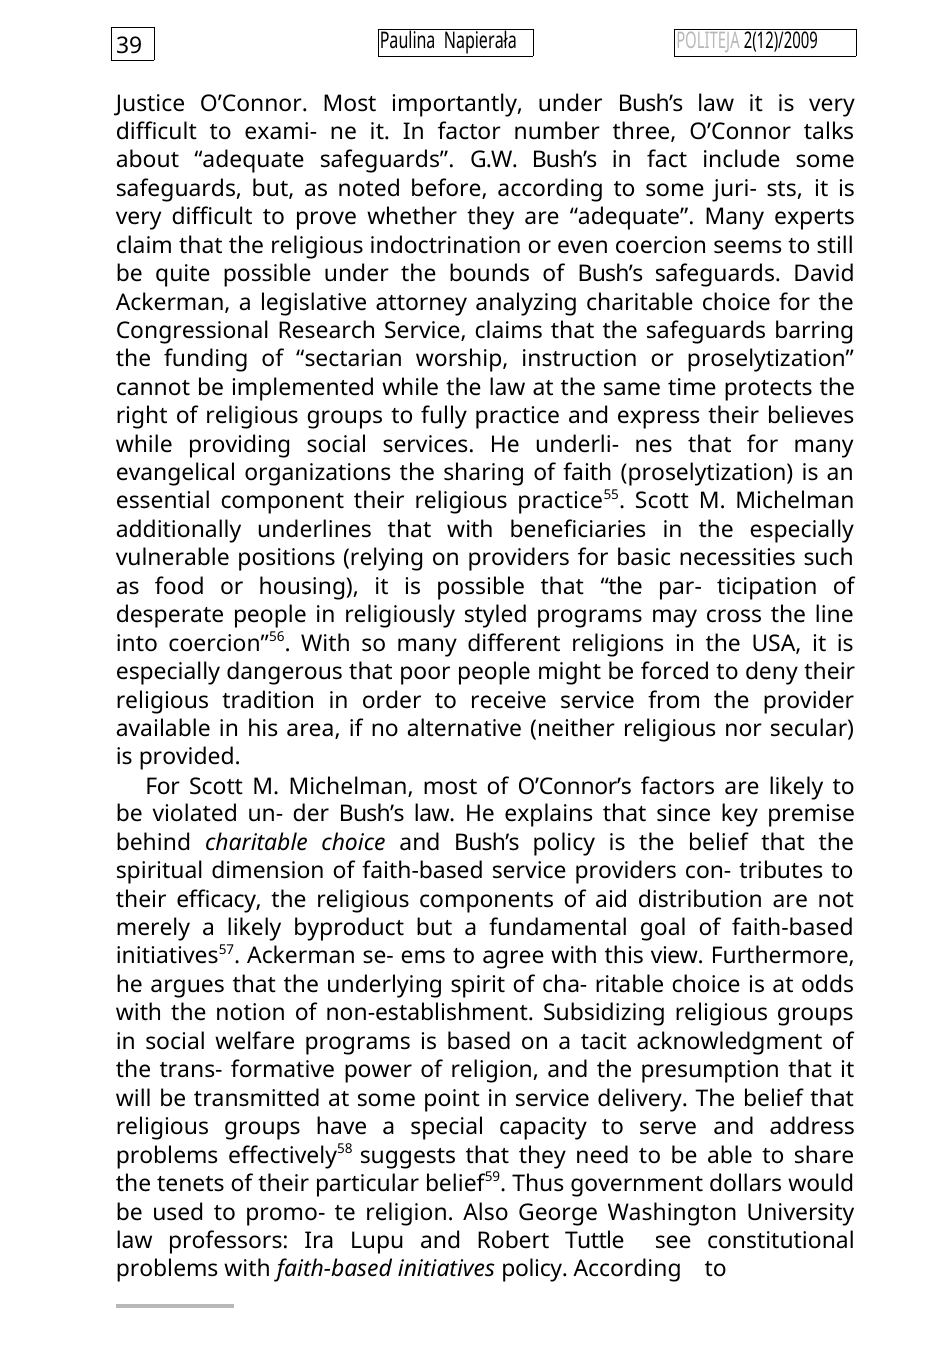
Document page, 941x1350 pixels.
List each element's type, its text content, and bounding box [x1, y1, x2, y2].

text For Scott M. Michelman, most of O’Connor’s factors are likely to be violated un- der Bush’s law. He explains that since key premise behind charitable choice and Bush’s policy is the belief that the spiritual dimension of faith-based service providers con- tributes to their efficacy, the religious components of aid distribution are not merely a likely byproduct but a fundamental goal of faith-based initiatives57. Ackerman se- ems to agree with this view. Furthermore, he argues that the underlying spirit of cha- ritable choice is at odds with the notion of non-establishment. Subsidizing religious groups in social welfare programs is based on a tacit acknowledgment of the trans- formative power of religion, and the presumption that it will be transmitted at some point in service delivery. The belief that religious groups have a special capacity to serve and address problems effectively58 suggests that they need to be able to share the tenets of their particular belief59. Thus government dollars would be used to promo- te religion. Also George Washington University law professors: Ira Lupu and Robert Tuttle see constitutional problems with faith-based initiatives policy. According to [116, 772, 855, 1283]
text Justice O’Connor. Most importantly, under Bush’s law it is very difficult to exami- ne it. In factor number three, O’Connor talks about “adequate safeguards”. G.W. Bush’s in fact include some safeguards, but, as noted before, according to some juri- sts, it is very difficult to prove whether they are “adequate”. Many experts claim that the religious indoctrination or even coercion seems to still be quite possible under the bounds of Bush’s safeguards. David Ackerman, a legislative attorney analyzing charitable choice for the Congressional Research Service, claims that the safeguards barring the funding of “sectarian worship, instruction or proselytization” cannot be implemented while the law at the same time protects the right of religious groups to fully practice and express their believes while providing social services. He underli- nes that for many evangelical organizations the sharing of faith (proselytization) is an essential component their religious practice55. Scott M. Michelman additionally underlines that with beneficiaries in the especially vulnerable positions (relying on providers for basic necessities such as food or housing), it is possible that “the par- ticipation of desperate people in religiously styled programs may cross the line into coercion”56. With so many different religions in the USA, it is especially dangerous that poor people might be forced to deny their religious tradition in order to receive service from the provider available in his area, if no alternative (neither religious nor secular) is provided. [116, 89, 855, 772]
